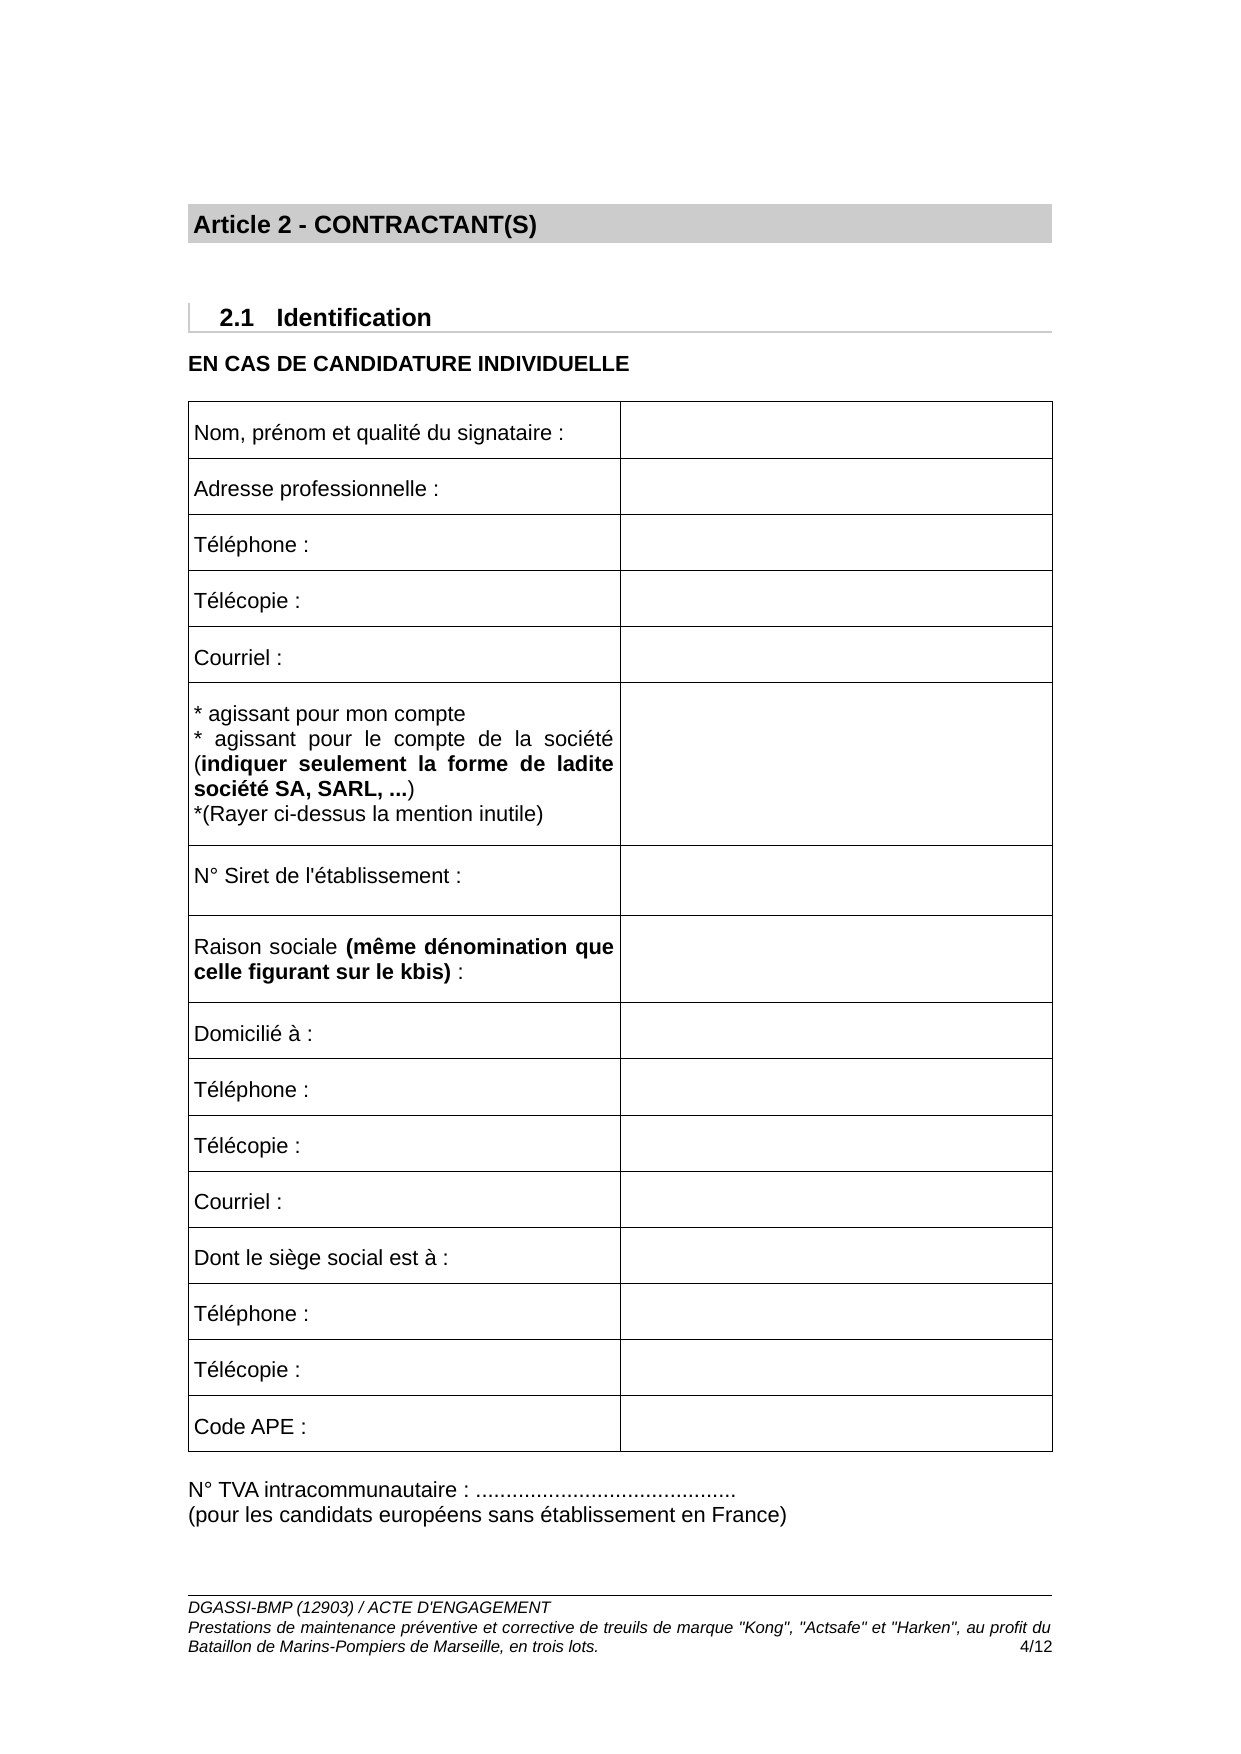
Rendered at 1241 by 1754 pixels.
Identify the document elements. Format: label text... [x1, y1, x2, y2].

table_header Nom, prénom et qualité du signataire : [189, 402, 620, 458]
table_cell N° Siret de l'établissement : [189, 846, 620, 915]
text N° TVA intracommunautaire : ........................................... [188, 1477, 1052, 1502]
table_cell Dont le siège social est à : [189, 1228, 620, 1283]
table_cell [621, 1003, 1052, 1058]
table_cell Domicilié à : [189, 1003, 620, 1058]
table_cell Code APE : [189, 1396, 620, 1451]
table_cell [621, 683, 1052, 844]
table_cell Courriel : [189, 627, 620, 682]
text EN CAS DE CANDIDATURE INDIVIDUELLE [188, 351, 1052, 376]
table_cell [621, 1059, 1052, 1114]
table_header [621, 402, 1052, 458]
subtitle Identification [188, 302, 1052, 331]
table_cell [621, 459, 1052, 514]
table_cell Télécopie : [189, 571, 620, 626]
table_cell [621, 515, 1052, 570]
table_cell Raison sociale (même dénomination que celle figurant sur le kbis) : [189, 916, 620, 1002]
table_cell Téléphone : [189, 1284, 620, 1339]
text (pour les candidats européens sans établissement en France) [188, 1502, 1052, 1527]
table_cell [621, 1228, 1052, 1283]
table_cell [621, 1396, 1052, 1451]
table_cell Téléphone : [189, 515, 620, 570]
table_cell Télécopie : [189, 1116, 620, 1171]
table_cell [621, 916, 1052, 1002]
subtitle CONTRACTANT(S) [190, 207, 1050, 241]
table_cell [621, 1116, 1052, 1171]
table_cell Courriel : [189, 1172, 620, 1227]
table_cell Téléphone : [189, 1059, 620, 1114]
table_cell [621, 627, 1052, 682]
table_cell [621, 1284, 1052, 1339]
table_cell [621, 1340, 1052, 1395]
table_cell * agissant pour mon compte * agissant pour le compte de la société (indiquer seulement la forme de ladite société SA, SARL, ...) *(Rayer ci-dessus la mention inutile) [189, 683, 620, 844]
table_cell [621, 846, 1052, 915]
table_cell [621, 571, 1052, 626]
table_cell [621, 1172, 1052, 1227]
table_cell Adresse professionnelle : [189, 459, 620, 514]
table_cell Télécopie : [189, 1340, 620, 1395]
